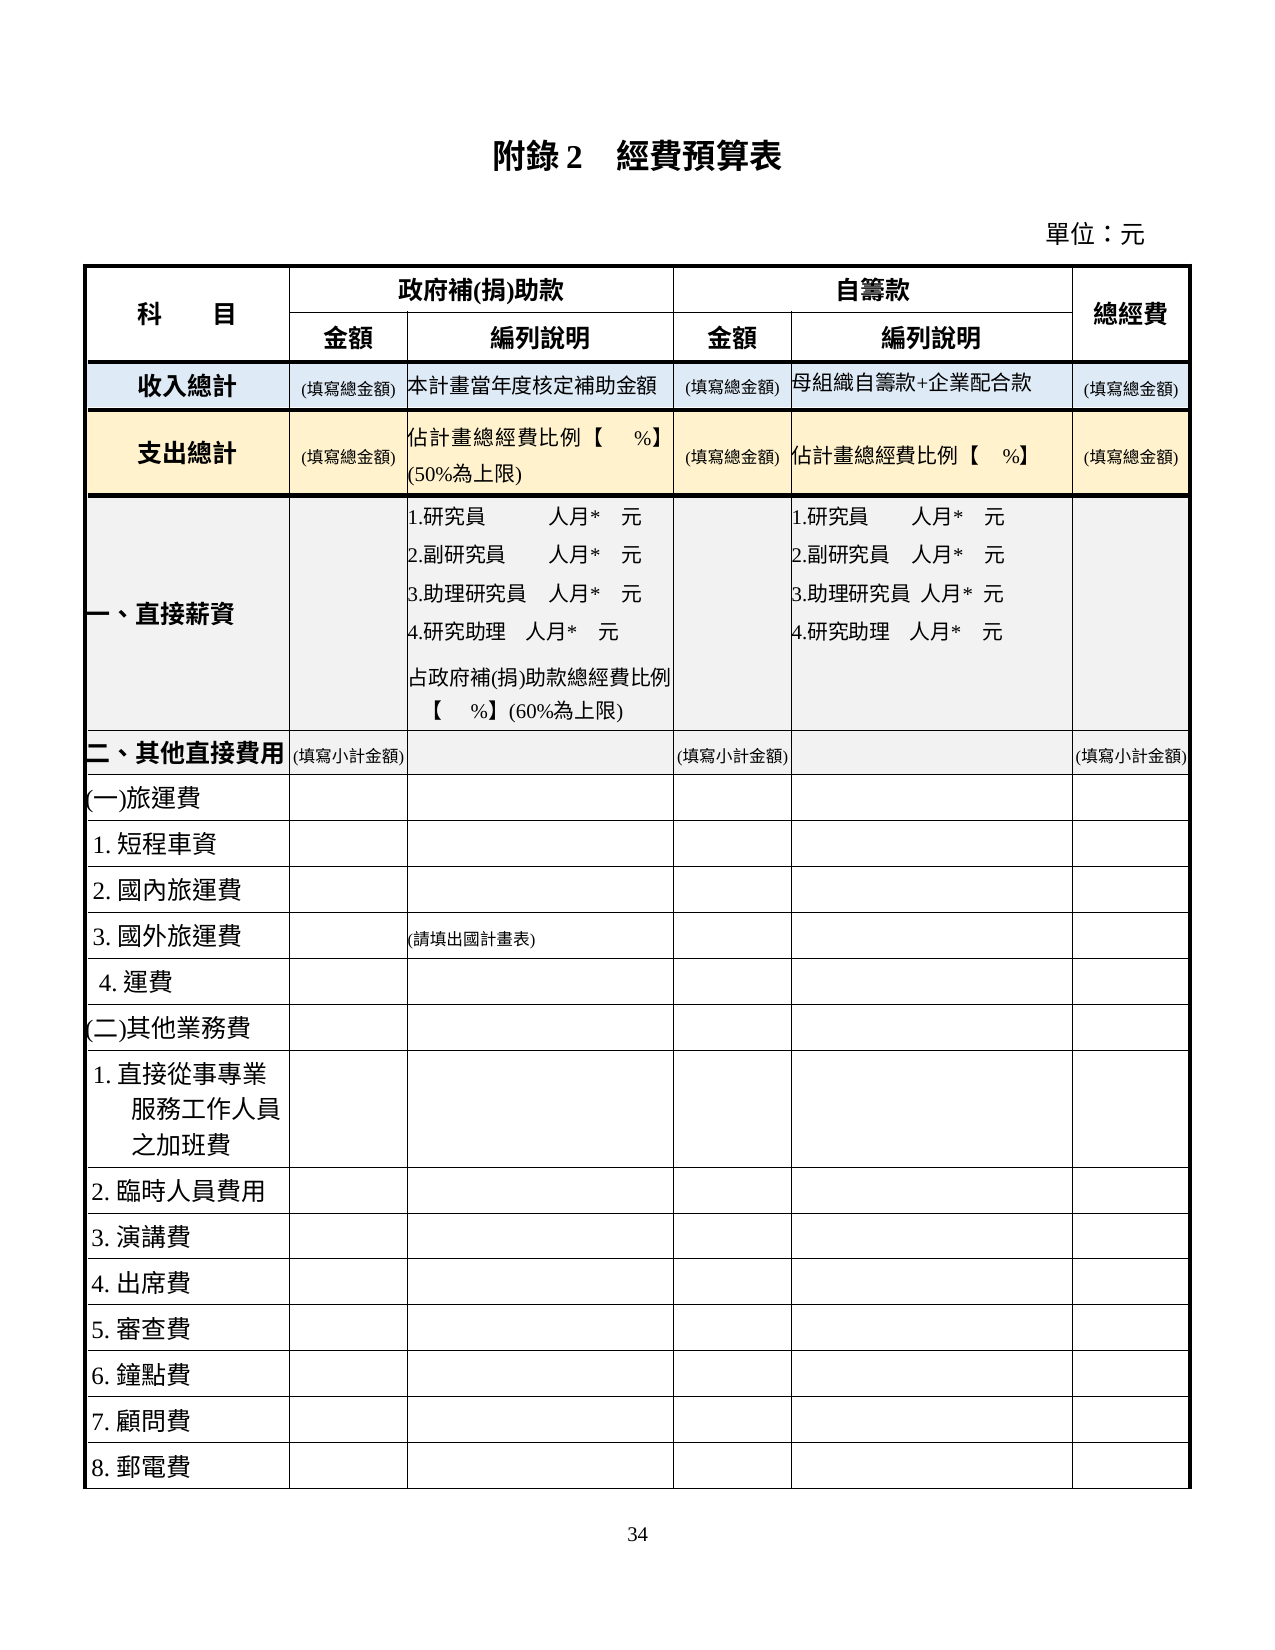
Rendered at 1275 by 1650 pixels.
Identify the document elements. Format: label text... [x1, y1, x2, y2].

table_cell [792, 1214, 1072, 1258]
text 單位：元 [130, 215, 1145, 251]
table_cell 二、其他直接費用 [87, 731, 289, 774]
table_cell [674, 1051, 791, 1166]
table_cell [792, 1351, 1072, 1396]
table_cell [408, 1397, 673, 1442]
table_cell [290, 867, 407, 912]
table_cell [408, 731, 673, 774]
table_cell (請填出國計畫表) [408, 913, 673, 958]
table_cell [1073, 498, 1188, 730]
table_cell [290, 959, 407, 1004]
table_cell 4. 運費 [87, 959, 289, 1004]
table_cell [792, 867, 1072, 912]
table_cell (填寫小計金額) [1073, 731, 1188, 774]
table_cell 本計畫當年度核定補助金額 [408, 364, 673, 407]
table_cell 3. 國外旅運費 [87, 913, 289, 958]
table_cell [792, 913, 1072, 958]
table_cell [1073, 1397, 1188, 1442]
table_cell 金額 [290, 313, 407, 359]
table_cell [674, 1259, 791, 1304]
table_cell [408, 1259, 673, 1304]
table_cell [1073, 1305, 1188, 1350]
table_cell [674, 1305, 791, 1350]
table_cell [792, 775, 1072, 820]
table_cell 3. 演講費 [87, 1214, 289, 1258]
table_cell (一)旅運費 [87, 775, 289, 820]
table_cell [1073, 1443, 1188, 1488]
table_cell [408, 1443, 673, 1488]
table_cell [290, 1005, 407, 1050]
table_cell [408, 1168, 673, 1212]
table_cell [1073, 1168, 1188, 1212]
table_cell [792, 821, 1072, 866]
table_cell [1073, 821, 1188, 866]
table_cell [674, 775, 791, 820]
table_cell 1.研究員 人月* 元 2.副研究員 人月* 元 3.助理研究員 人月* 元 4.研究助理 人月* 元 [792, 498, 1072, 730]
table_cell 一、直接薪資 [87, 494, 289, 730]
table_cell 5. 審查費 [87, 1305, 289, 1350]
table_cell [1073, 913, 1188, 958]
table_cell (填寫總金額) [1073, 364, 1188, 407]
table_cell [408, 1214, 673, 1258]
table_header 自籌款 [674, 268, 1072, 311]
table_cell [408, 1351, 673, 1396]
table_cell [408, 959, 673, 1004]
table_cell [408, 1005, 673, 1050]
table_cell [792, 1443, 1072, 1488]
table_cell 2. 臨時人員費用 [87, 1168, 289, 1212]
table_cell 7. 顧問費 [87, 1397, 289, 1442]
table_cell (填寫總金額) [290, 412, 407, 493]
table_cell [792, 1168, 1072, 1212]
table_cell [792, 731, 1072, 774]
table_cell [674, 913, 791, 958]
table_cell [674, 821, 791, 866]
table_cell [408, 1051, 673, 1166]
table_cell [792, 959, 1072, 1004]
table_cell [674, 1005, 791, 1050]
table_cell [290, 775, 407, 820]
table_cell [290, 1214, 407, 1258]
table_cell [1073, 1259, 1188, 1304]
table_header 政府補(捐)助款 [290, 268, 673, 311]
table_cell [290, 1351, 407, 1396]
table_cell [674, 498, 791, 730]
table_cell [1073, 1051, 1188, 1166]
table_cell 6. 鐘點費 [87, 1351, 289, 1396]
table_cell [408, 1305, 673, 1350]
table_cell (填寫小計金額) [290, 731, 407, 774]
table_cell [1073, 867, 1188, 912]
table_cell [1073, 1214, 1188, 1258]
table_cell (填寫小計金額) [674, 731, 791, 774]
table_cell [290, 821, 407, 866]
table_cell [674, 959, 791, 1004]
table_cell [408, 821, 673, 866]
table_cell 收入總計 [87, 361, 289, 407]
table_cell (二)其他業務費 [87, 1005, 289, 1050]
table_cell [290, 498, 407, 730]
table_cell 4. 出席費 [87, 1259, 289, 1304]
table_cell [792, 1259, 1072, 1304]
table_cell [290, 1259, 407, 1304]
table_cell 8. 郵電費 [87, 1443, 289, 1488]
table_cell [1073, 1351, 1188, 1396]
table_cell [408, 775, 673, 820]
text 附錄2 經費預算表 [130, 130, 1145, 178]
table_header 科 目 [87, 268, 289, 359]
table_cell [290, 1051, 407, 1166]
table_cell (填寫總金額) [674, 412, 791, 493]
table_cell (填寫總金額) [1073, 412, 1188, 493]
table_cell 金額 [674, 313, 791, 359]
table_cell [792, 1397, 1072, 1442]
table_cell 2. 國內旅運費 [87, 867, 289, 912]
table_cell [290, 913, 407, 958]
table_cell (填寫總金額) [290, 364, 407, 407]
table_cell [674, 867, 791, 912]
table_cell [674, 1351, 791, 1396]
table_cell [674, 1168, 791, 1212]
table_cell 佔計畫總經費比例【 %】 [792, 412, 1072, 493]
table_cell [674, 1214, 791, 1258]
table_cell 支出總計 [87, 409, 289, 493]
table_cell [792, 1005, 1072, 1050]
table_cell [1073, 775, 1188, 820]
table_cell 母組織自籌款+企業配合款 [792, 364, 1072, 407]
table_cell [290, 1397, 407, 1442]
table_cell 編列說明 [408, 313, 673, 359]
table_cell [792, 1051, 1072, 1166]
table_cell (填寫總金額) [674, 364, 791, 407]
table_cell [1073, 1005, 1188, 1050]
table_cell 1. 短程車資 [87, 821, 289, 866]
table_cell [792, 1305, 1072, 1350]
table_cell 編列說明 [792, 313, 1072, 359]
table_cell [290, 1443, 407, 1488]
table_cell [408, 867, 673, 912]
table_cell 1.研究員 人月* 元 2.副研究員 人月* 元 3.助理研究員 人月* 元 4.研究助理 人月* 元 占政府補(捐)助款總經費比例【 %】(60%為上限) [408, 498, 673, 730]
table_cell 1. 直接從事專業服務工作人員之加班費 [87, 1051, 289, 1166]
table_cell [674, 1397, 791, 1442]
table_cell [1073, 959, 1188, 1004]
table_cell [674, 1443, 791, 1488]
table_cell [290, 1168, 407, 1212]
table_cell 佔計畫總經費比例【 %】(50%為上限) [408, 412, 673, 493]
table_cell [290, 1305, 407, 1350]
table_header 總經費 [1073, 268, 1188, 359]
